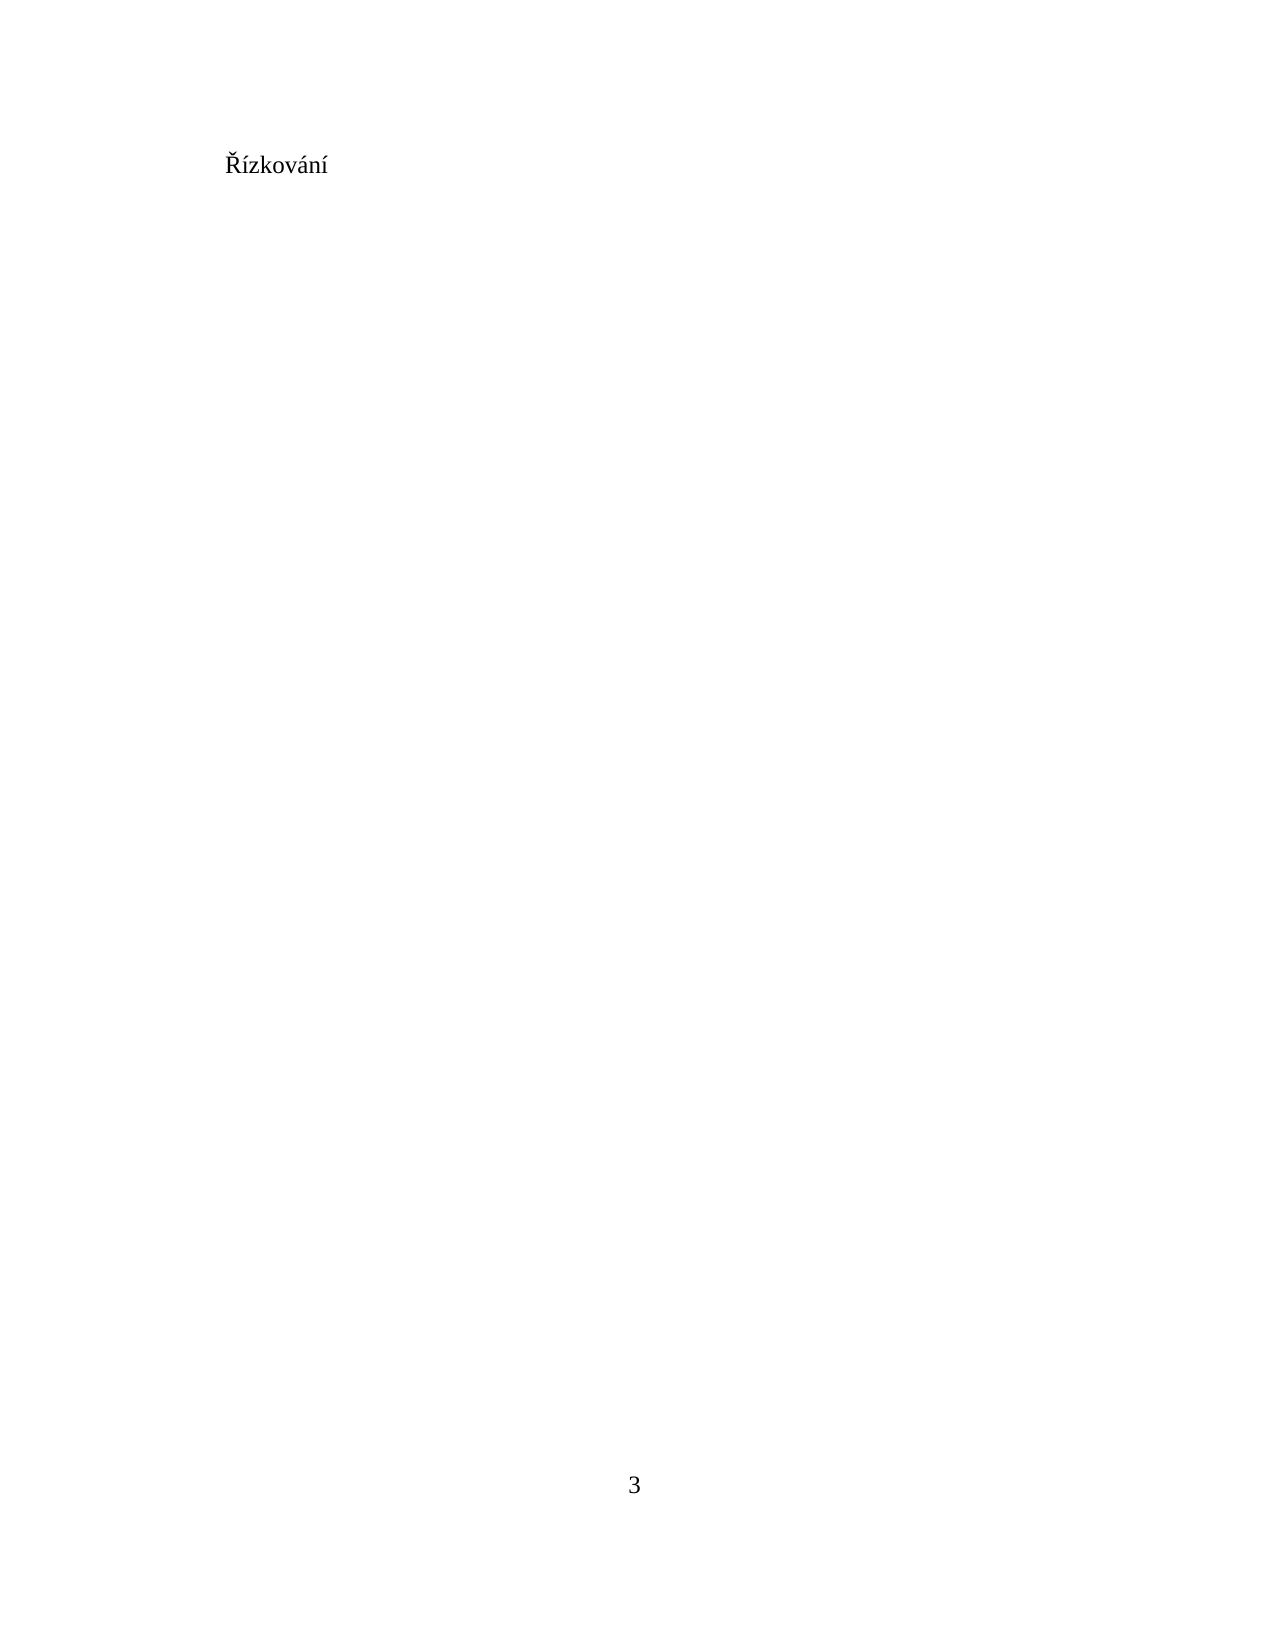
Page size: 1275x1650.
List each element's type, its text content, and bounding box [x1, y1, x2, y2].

text Řízkování [225, 150, 1125, 179]
